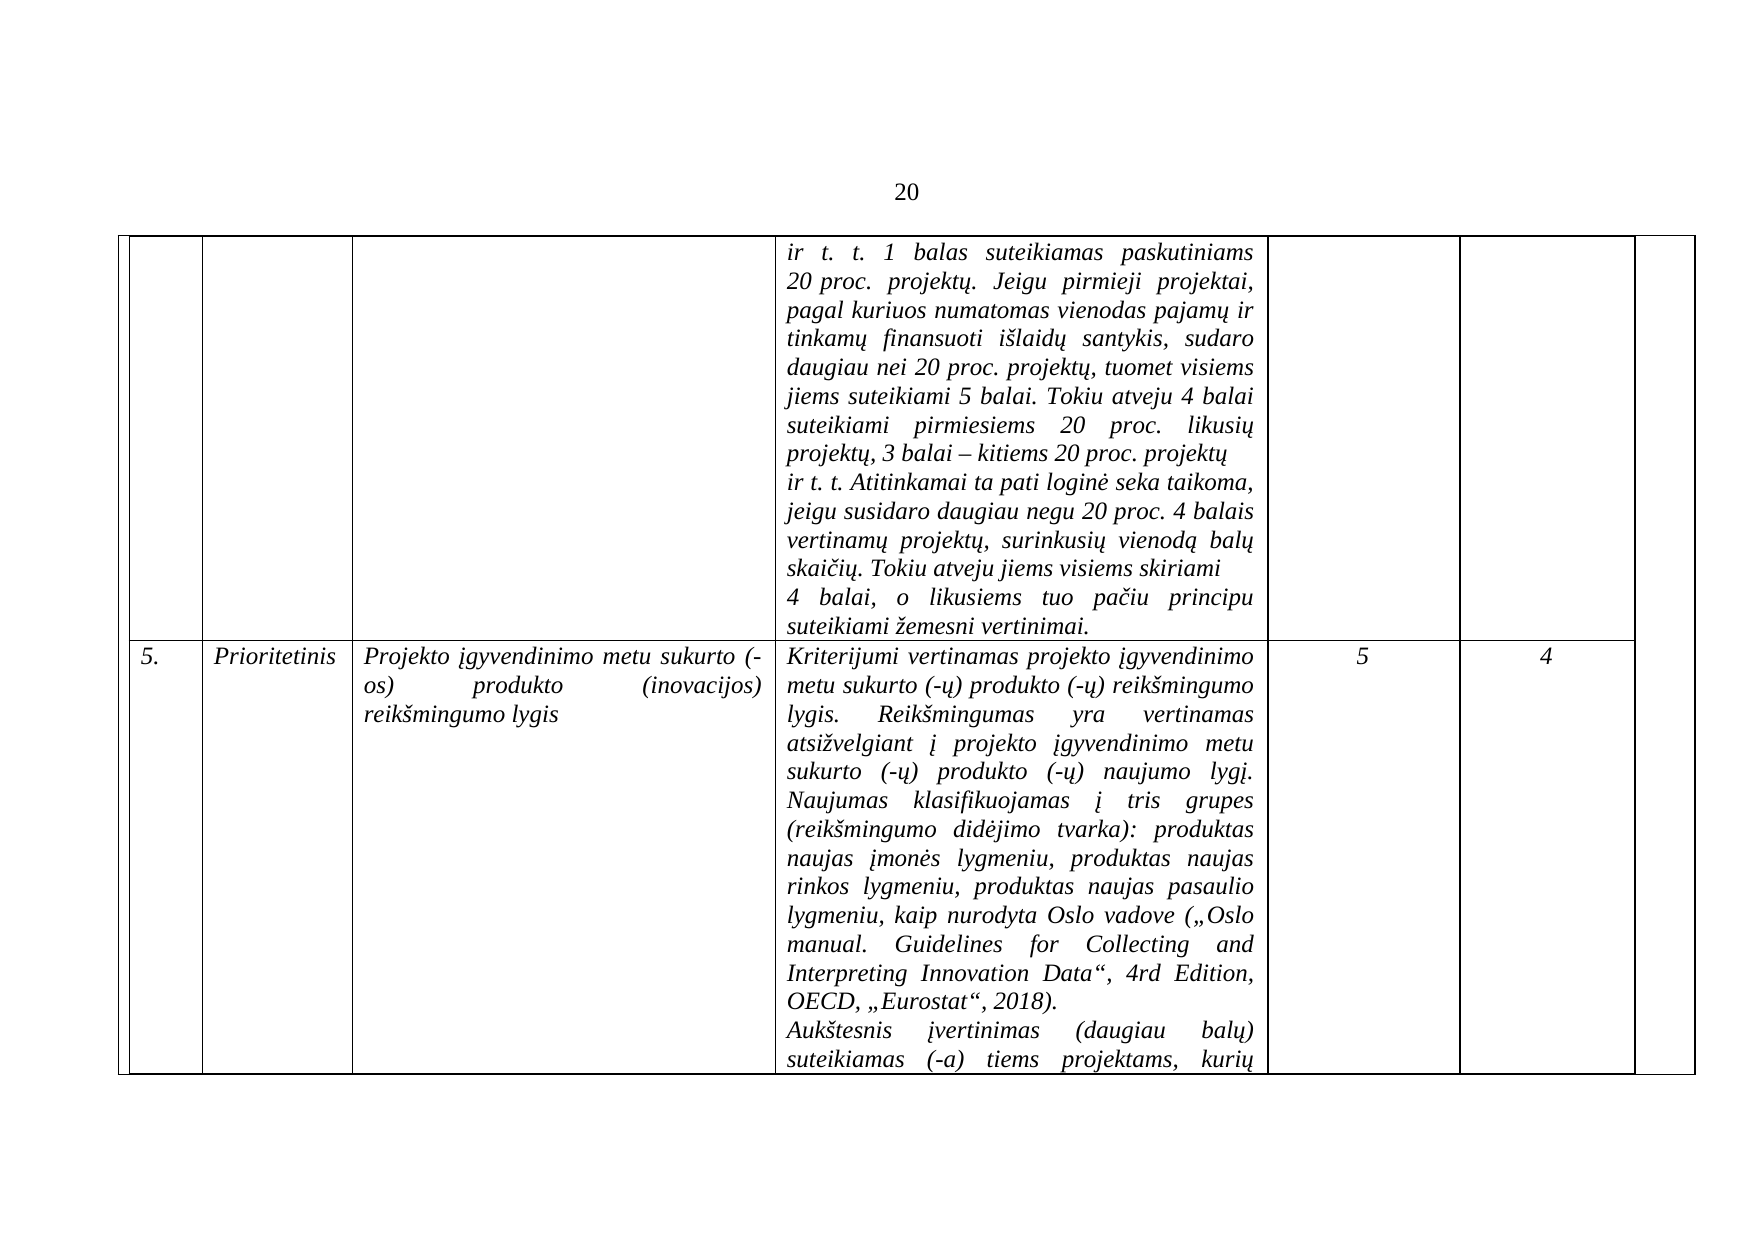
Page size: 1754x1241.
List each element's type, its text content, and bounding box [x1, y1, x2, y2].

table_cell [1636, 236, 1694, 1074]
table_cell [119, 236, 129, 1074]
table_cell Prioritetinis [203, 641, 352, 1073]
table_cell [203, 237, 352, 640]
table_cell Kriterijumi vertinamas projekto įgyvendinimo metu sukurto (-ų) produkto (-ų) reikšmingumo lygis. Reikšmingumas yra vertinamas atsižvelgiant į projekto įgyvendinimo metu sukurto (-ų) produkto (-ų) naujumo lygį. Naujumas klasifikuojamas į tris grupes (reikšmingumo didėjimo tvarka): produktas naujas įmonės lygmeniu, produktas naujas rinkos lygmeniu, produktas naujas pasaulio lygmeniu, kaip nurodyta Oslo vadove („Oslo manual. Guidelines for Collecting and Interpreting Innovation Data“, 4rd Edition, OECD, „Eurostat“, 2018). Aukštesnis įvertinimas (daugiau balų) suteikiamas (-a) tiems projektams, kurių [776, 641, 1267, 1073]
table_cell [353, 237, 775, 640]
table_cell Projekto įgyvendinimo metu sukurto (-os) produkto (inovacijos) reikšmingumo lygis [353, 641, 775, 1073]
table_cell 4 [1461, 641, 1634, 1073]
table_cell 5. [130, 641, 202, 1073]
table_cell [1461, 237, 1634, 640]
table_cell 5 [1269, 641, 1459, 1073]
table_cell [1269, 237, 1459, 640]
table_cell [130, 237, 202, 640]
table_cell ir t. t. 1 balas suteikiamas paskutiniams 20 proc. projektų. Jeigu pirmieji projektai, pagal kuriuos numatomas vienodas pajamų ir tinkamų finansuoti išlaidų santykis, sudaro daugiau nei 20 proc. projektų, tuomet visiems jiems suteikiami 5 balai. Tokiu atveju 4 balai suteikiami pirmiesiems 20 proc. likusių projektų, 3 balai – kitiems 20 proc. projektų ir t. t. Atitinkamai ta pati loginė seka taikoma, jeigu susidaro daugiau negu 20 proc. 4 balais vertinamų projektų, surinkusių vienodą balų skaičių. Tokiu atveju jiems visiems skiriami 4 balai, o likusiems tuo pačiu principu suteikiami žemesni vertinimai. [776, 237, 1267, 640]
